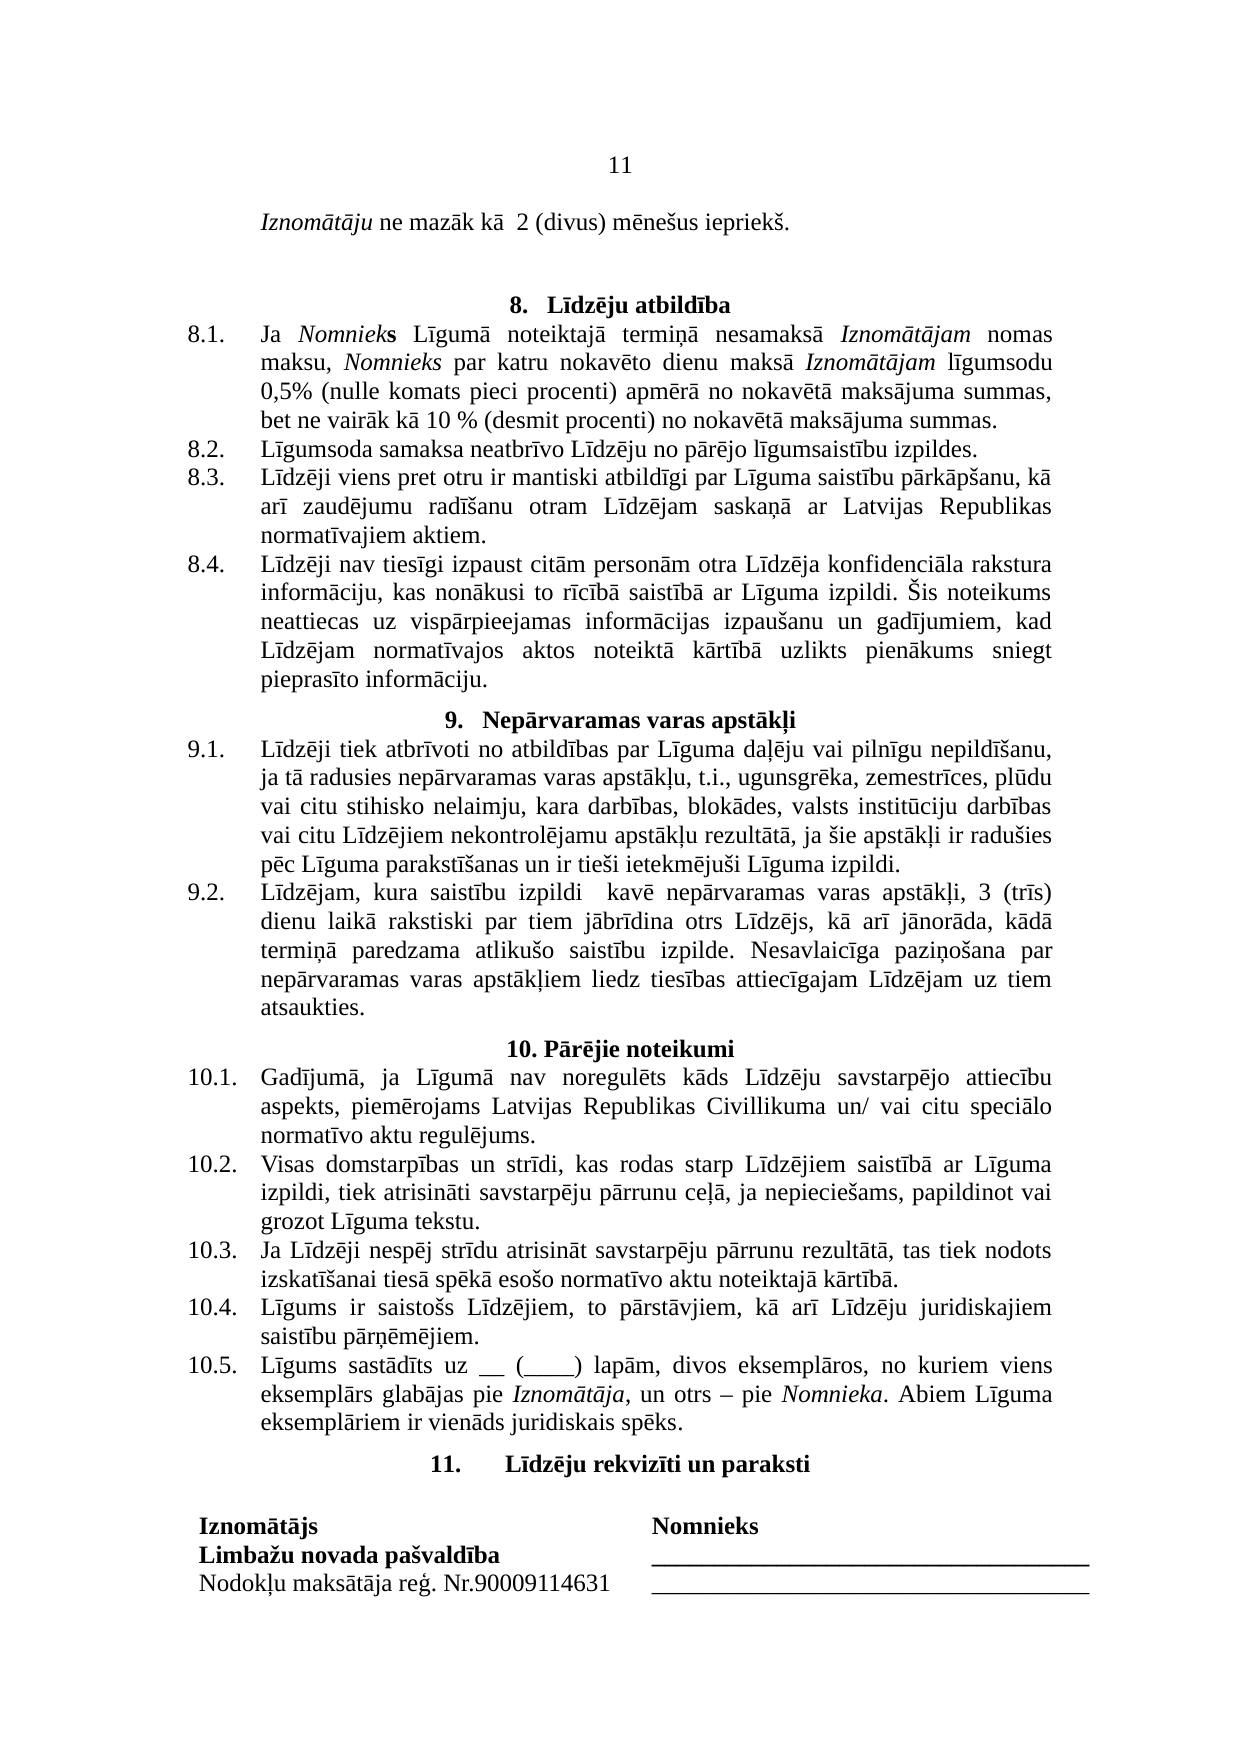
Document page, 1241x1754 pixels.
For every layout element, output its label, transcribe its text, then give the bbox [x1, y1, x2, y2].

list Ja Līdzēji nespēj strīdu atrisināt savstarpēju pārrunu rezultātā, tas tiek nodots izskatīšanai tiesā spēkā esošo normatīvo aktu noteiktajā kārtībā. [187, 1235, 1053, 1292]
list Līgums ir saistošs Līdzējiem, to pārstāvjiem, kā arī Līdzēju juridiskajiem saistību pārņēmējiem. [187, 1292, 1053, 1350]
list Līdzēju rekvizīti un paraksti [187, 1449, 1053, 1477]
list Ja Nomnieks Līgumā noteiktajā termiņā nesamaksā Iznomātājam nomas maksu, Nomnieks par katru nokavēto dienu maksā Iznomātājam līgumsodu 0,5% (nulle komats pieci procenti) apmērā no nokavētā maksājuma summas, bet ne vairāk kā 10 % (desmit procenti) no nokavētā maksājuma summas. [187, 319, 1053, 434]
list Līdzēji tiek atbrīvoti no atbildības par Līguma daļēju vai pilnīgu nepildīšanu, ja tā radusies nepārvaramas varas apstākļu, t.i., ugunsgrēka, zemestrīces, plūdu vai citu stihisko nelaimju, kara darbības, blokādes, valsts institūciju darbības vai citu Līdzējiem nekontrolējamu apstākļu rezultātā, ja šie apstākļi ir radušies pēc Līguma parakstīšanas un ir tieši ietekmējuši Līguma izpildi. [187, 734, 1053, 877]
list Līdzējam, kura saistību izpildi kavē nepārvaramas varas apstākļi, 3 (trīs) dienu laikā rakstiski par tiem jābrīdina otrs Līdzējs, kā arī jānorāda, kādā termiņā paredzama atlikušo saistību izpilde. Nesavlaicīga paziņošana par nepārvaramas varas apstākļiem liedz tiesības attiecīgajam Līdzējam uz tiem atsaukties. [187, 877, 1053, 1021]
list Līdzēji viens pret otru ir mantiski atbildīgi par Līguma saistību pārkāpšanu, kā arī zaudējumu radīšanu otram Līdzējam saskaņā ar Latvijas Republikas normatīvajiem aktiem. [187, 462, 1053, 549]
list Līdzēji nav tiesīgi izpaust citām personām otra Līdzēja konfidenciāla rakstura informāciju, kas nonākusi to rīcībā saistībā ar Līguma izpildi. Šis noteikums neattiecas uz vispārpieejamas informācijas izpaušanu un gadījumiem, kad Līdzējam normatīvajos aktos noteiktā kārtībā uzlikts pienākums sniegt pieprasīto informāciju. [187, 549, 1053, 692]
table_header Nomnieks ___________________________________ ___________________________________ [640, 1511, 1139, 1604]
list Nepārvaramas varas apstākļi [187, 705, 1053, 734]
list Visas domstarpības un strīdi, kas rodas starp Līdzējiem saistībā ar Līguma izpildi, tiek atrisināti savstarpēju pārrunu ceļā, ja nepieciešams, papildinot vai grozot Līguma tekstu. [187, 1149, 1053, 1235]
list Pārējie noteikumi [187, 1034, 1053, 1062]
list Līgums sastādīts uz __ (____) lapām, divos eksemplāros, no kuriem viens eksemplārs glabājas pie Iznomātāja, un otrs – pie Nomnieka. Abiem Līguma eksemplāriem ir vienāds juridiskais spēks. [187, 1350, 1053, 1436]
list Gadījumā, ja Līgumā nav noregulēts kāds Līdzēju savstarpējo attiecību aspekts, piemērojams Latvijas Republikas Civillikuma un/ vai citu speciālo normatīvo aktu regulējums. [187, 1062, 1053, 1149]
list Iznomātāju ne mazāk kā 2 (divus) mēnešus iepriekš. [187, 207, 1053, 236]
list Līdzēju atbildība [187, 290, 1053, 319]
list Līgumsoda samaksa neatbrīvo Līdzēju no pārējo līgumsaistību izpildes. [187, 434, 1053, 462]
table_header Iznomātājs Limbažu novada pašvaldība Nodokļu maksātāja reģ. Nr.90009114631 [188, 1511, 640, 1604]
